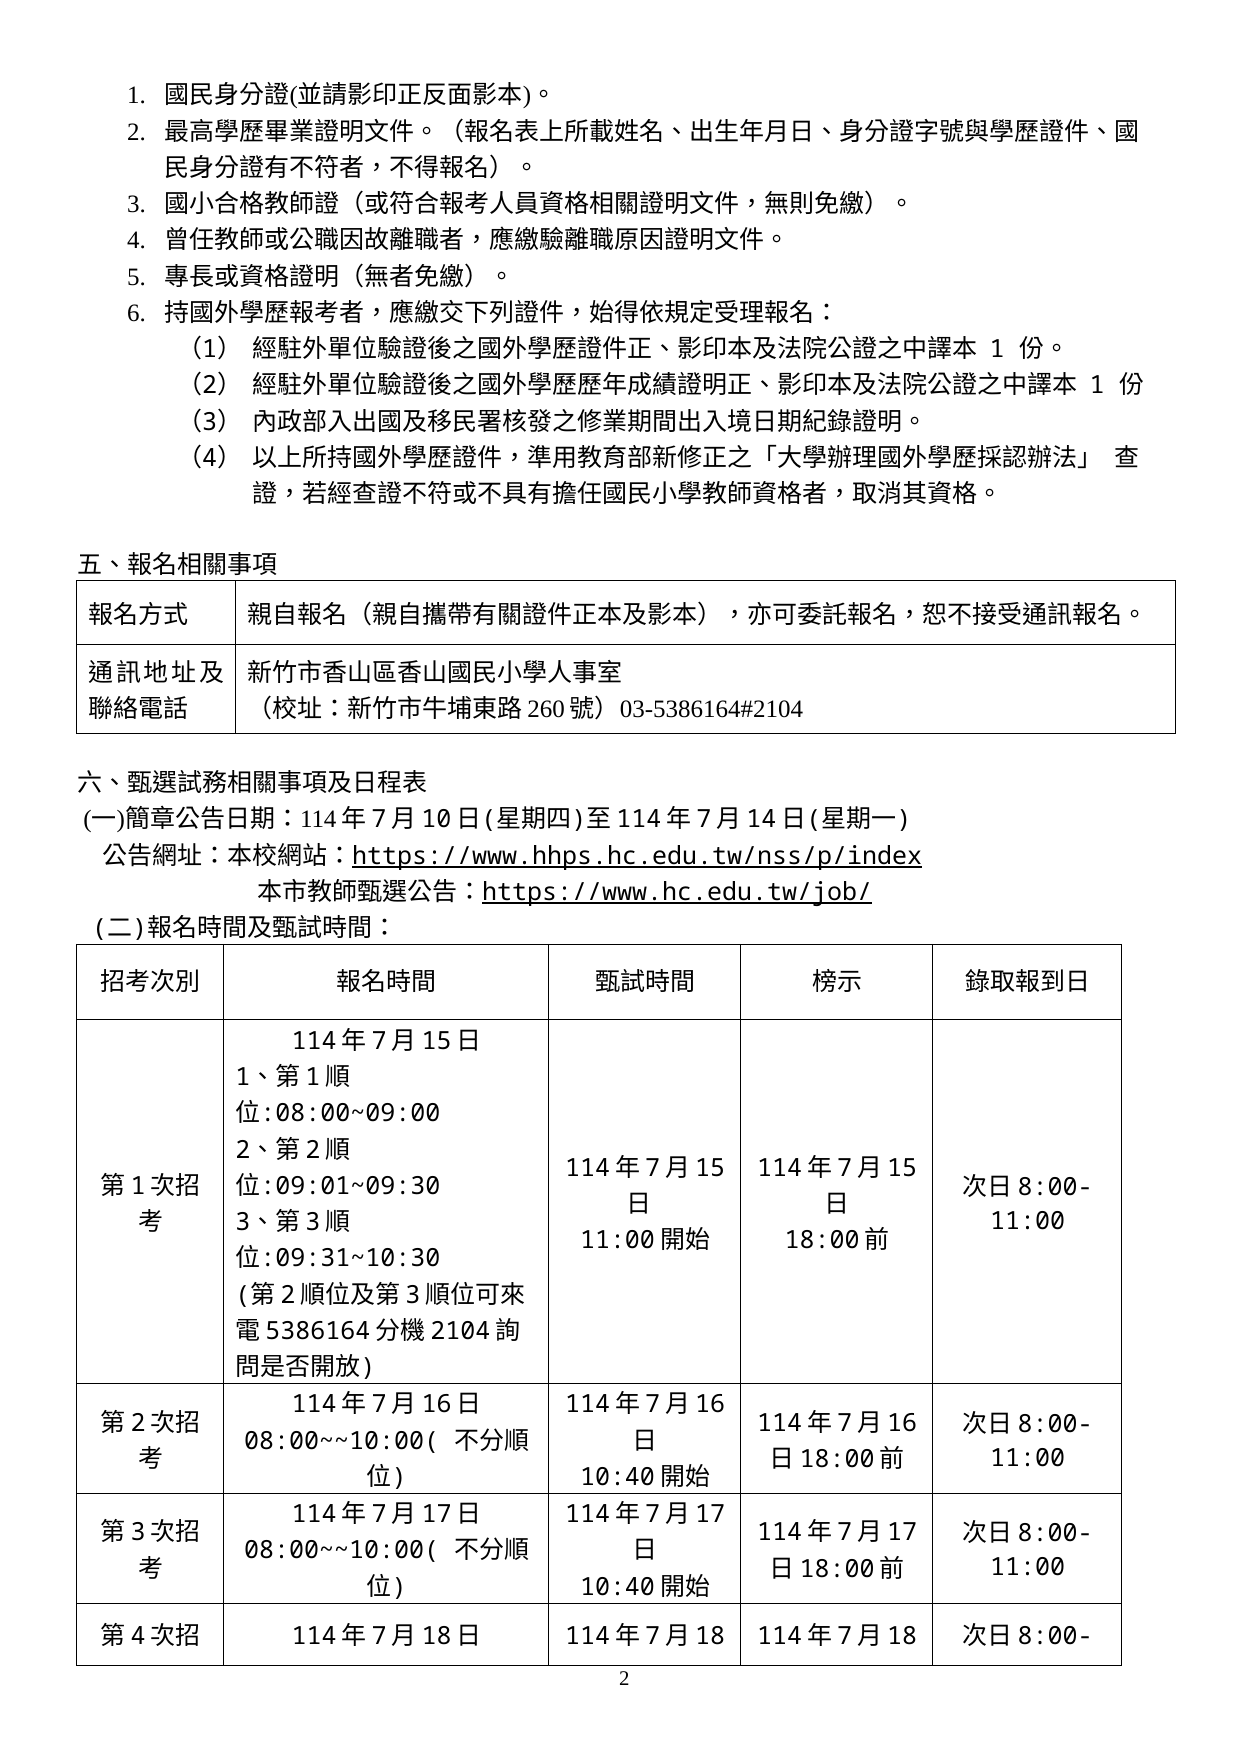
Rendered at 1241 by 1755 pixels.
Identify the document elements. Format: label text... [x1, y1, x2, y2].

text 五、報名相關事項 [77, 544, 1163, 580]
table_cell 第4次招 [77, 1604, 223, 1664]
table_cell 114年7月18 [549, 1604, 740, 1664]
table_header 報名方式 [77, 581, 235, 644]
table_cell 通訊地址及聯絡電話 [77, 645, 235, 733]
table_cell 114年7月17日 10:40開始 [549, 1494, 740, 1602]
table_header 錄取報到日 [933, 945, 1121, 1019]
table_cell 第3次招考 [77, 1494, 223, 1602]
table_header 報名時間 [224, 945, 548, 1019]
list 最高學歷畢業證明文件。（報名表上所載姓名、出生年月日、身分證字號與學歷證件、國民身分證有不符者，不得報名）。 [127, 111, 1163, 184]
table_cell 次日8:00-11:00 [933, 1020, 1121, 1383]
table_cell 114年7月16日 08:00~~10:00( 不分順位) [224, 1384, 548, 1493]
text (一)簡章公告日期：114年7月10日(星期四)至114年7月14日(星期一) [77, 799, 1163, 835]
list 國民身分證(並請影印正反面影本)。 [127, 75, 1163, 111]
table_cell 次日8:00- [933, 1604, 1121, 1664]
table_cell 114年7月15日 18:00前 [741, 1020, 932, 1383]
text (二)報名時間及甄試時間： [77, 908, 1163, 944]
list 以上所持國外學歷證件，準用教育部新修正之「大學辦理國外學歷採認辦法」 查證，若經查證不符或不具有擔任國民小學教師資格者，取消其資格。 [177, 437, 1163, 510]
table_cell 114年7月16日 10:40開始 [549, 1384, 740, 1493]
table_header 甄試時間 [549, 945, 740, 1019]
text 六、甄選試務相關事項及日程表 [77, 763, 1163, 799]
text 公告網址：本校網站：https://www.hhps.hc.edu.tw/nss/p/index [77, 835, 1163, 871]
list 內政部入出國及移民署核發之修業期間出入境日期紀錄證明。 [177, 401, 1163, 437]
table_cell 114年7月16日18:00前 [741, 1384, 932, 1493]
table_cell 114年7月15日 1、第1順位:08:00~09:00 2、第2順位:09:01~09:30 3、第3順位:09:31~10:30 (第2順位及第3順位可來電5386164分機2104詢問是否開放) [224, 1020, 548, 1383]
table_cell 114年7月17日18:00前 [741, 1494, 932, 1602]
table_cell 114年7月18日 [224, 1604, 548, 1664]
text 本市教師甄選公告：https://www.hc.edu.tw/job/ [77, 871, 1163, 908]
table_cell 114年7月15日 11:00開始 [549, 1020, 740, 1383]
table_cell 第2次招考 [77, 1384, 223, 1493]
list 國小合格教師證（或符合報考人員資格相關證明文件，無則免繳）。 [127, 184, 1163, 220]
list 經駐外單位驗證後之國外學歷證件正、影印本及法院公證之中譯本 1 份。 [177, 329, 1163, 365]
list 曾任教師或公職因故離職者，應繳驗離職原因證明文件。 [127, 220, 1163, 256]
table_cell 114年7月18 [741, 1604, 932, 1664]
table_header 榜示 [741, 945, 932, 1019]
table_cell 次日8:00-11:00 [933, 1384, 1121, 1493]
list 持國外學歷報考者，應繳交下列證件，始得依規定受理報名： [127, 292, 1163, 329]
table_cell 新竹市香山區香山國民小學人事室 （校址：新竹市牛埔東路260號）03-5386164#2104 [236, 645, 1175, 733]
table_cell 第1次招考 [77, 1020, 223, 1383]
list 經駐外單位驗證後之國外學歷歷年成績證明正、影印本及法院公證之中譯本 1 份 [177, 365, 1163, 401]
table_header 招考次別 [77, 945, 223, 1019]
list 專長或資格證明（無者免繳）。 [127, 256, 1163, 292]
table_cell 次日8:00-11:00 [933, 1494, 1121, 1602]
table_header 親自報名（親自攜帶有關證件正本及影本），亦可委託報名，恕不接受通訊報名。 [236, 581, 1175, 644]
table_cell 114年7月17日 08:00~~10:00( 不分順位) [224, 1494, 548, 1602]
